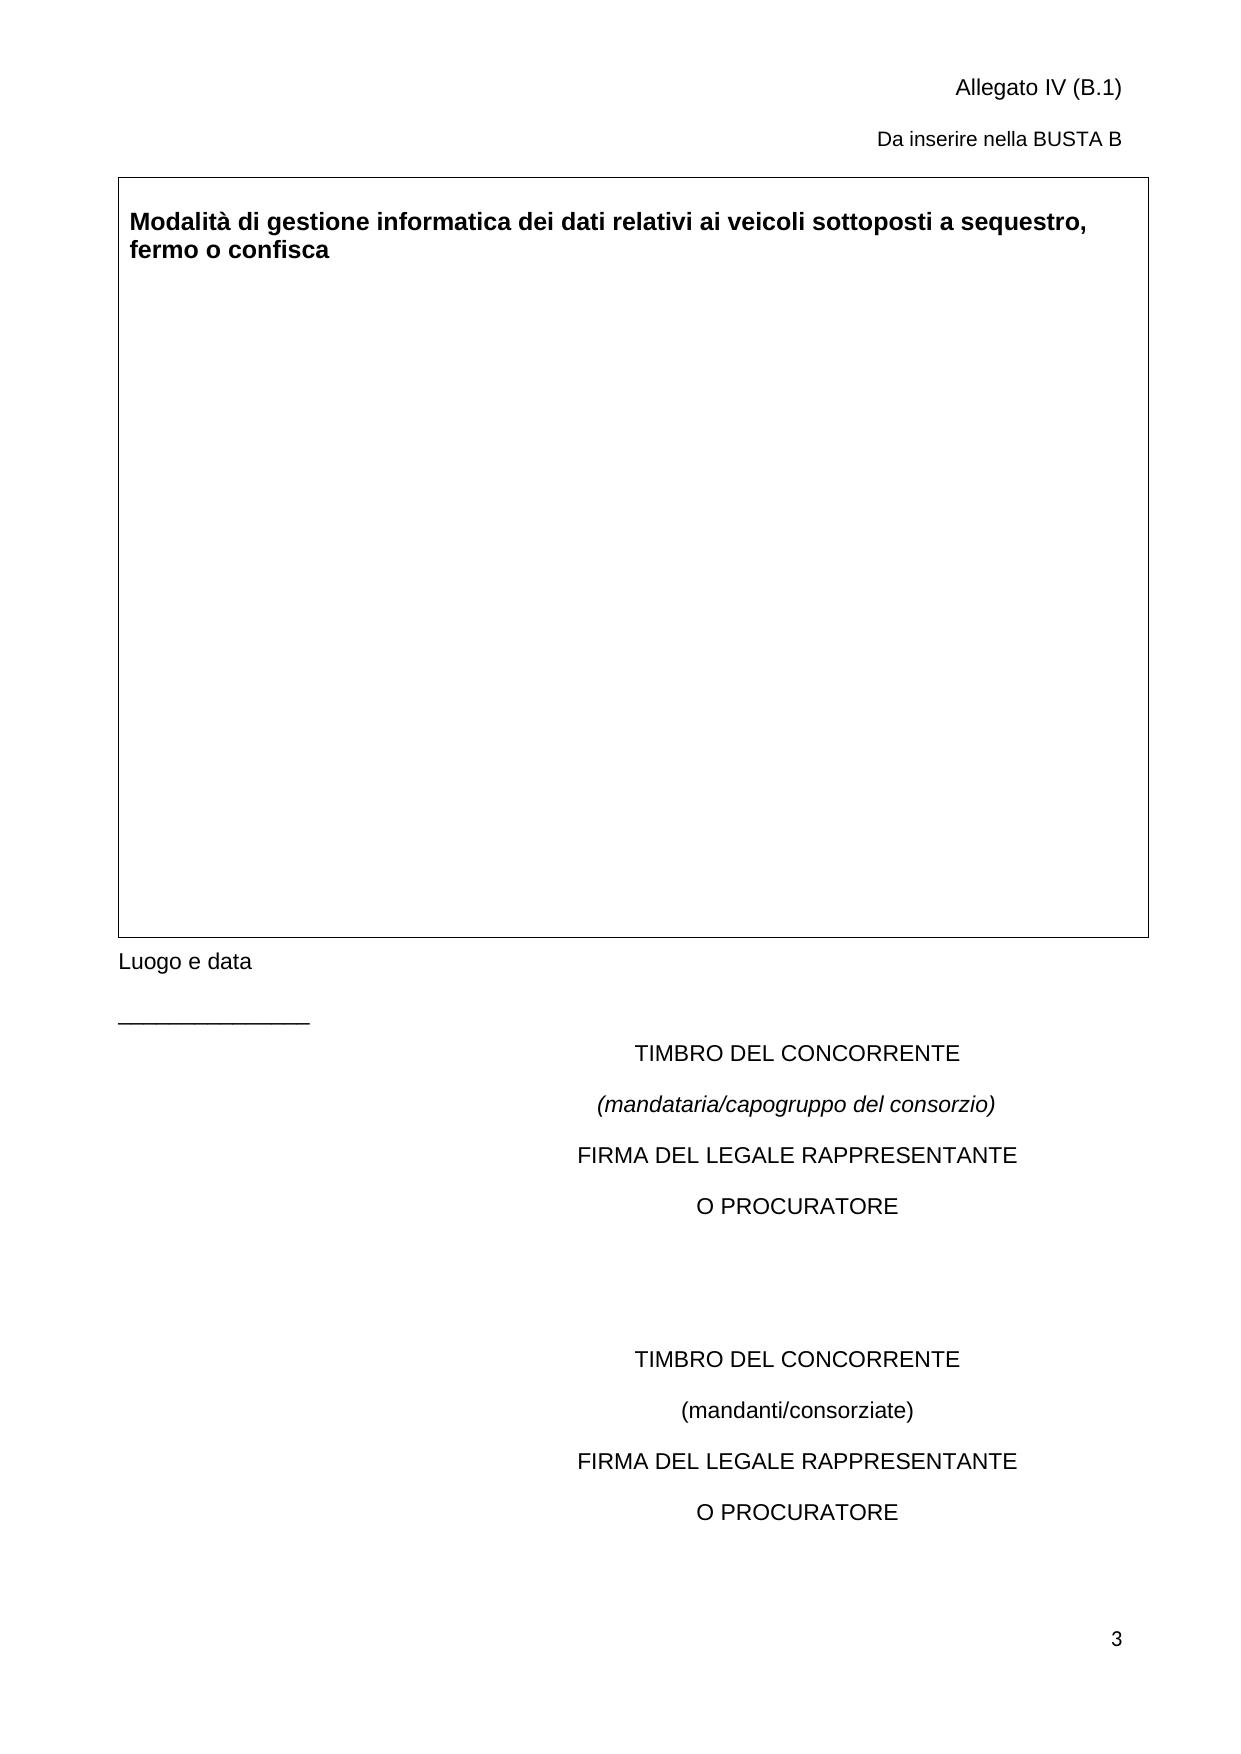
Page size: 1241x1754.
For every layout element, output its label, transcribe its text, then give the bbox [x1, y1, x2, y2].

text TIMBRO DEL CONCORRENTE [472, 1346, 1122, 1372]
text FIRMA DEL LEGALE RAPPRESENTANTE [472, 1142, 1122, 1168]
text (mandanti/consorziate) [472, 1397, 1122, 1423]
text _______________ [118, 999, 1122, 1025]
text O PROCURATORE [472, 1499, 1122, 1525]
text O PROCURATORE [472, 1193, 1122, 1219]
text FIRMA DEL LEGALE RAPPRESENTANTE [472, 1448, 1122, 1474]
text (mandataria/capogruppo del consorzio) [472, 1091, 1122, 1117]
text Luogo e data [118, 948, 1122, 974]
table_cell Modalità di gestione informatica dei dati relativi ai veicoli sottoposti a sequestro, fermo o confisca [119, 178, 1148, 937]
text TIMBRO DEL CONCORRENTE [472, 1040, 1122, 1066]
